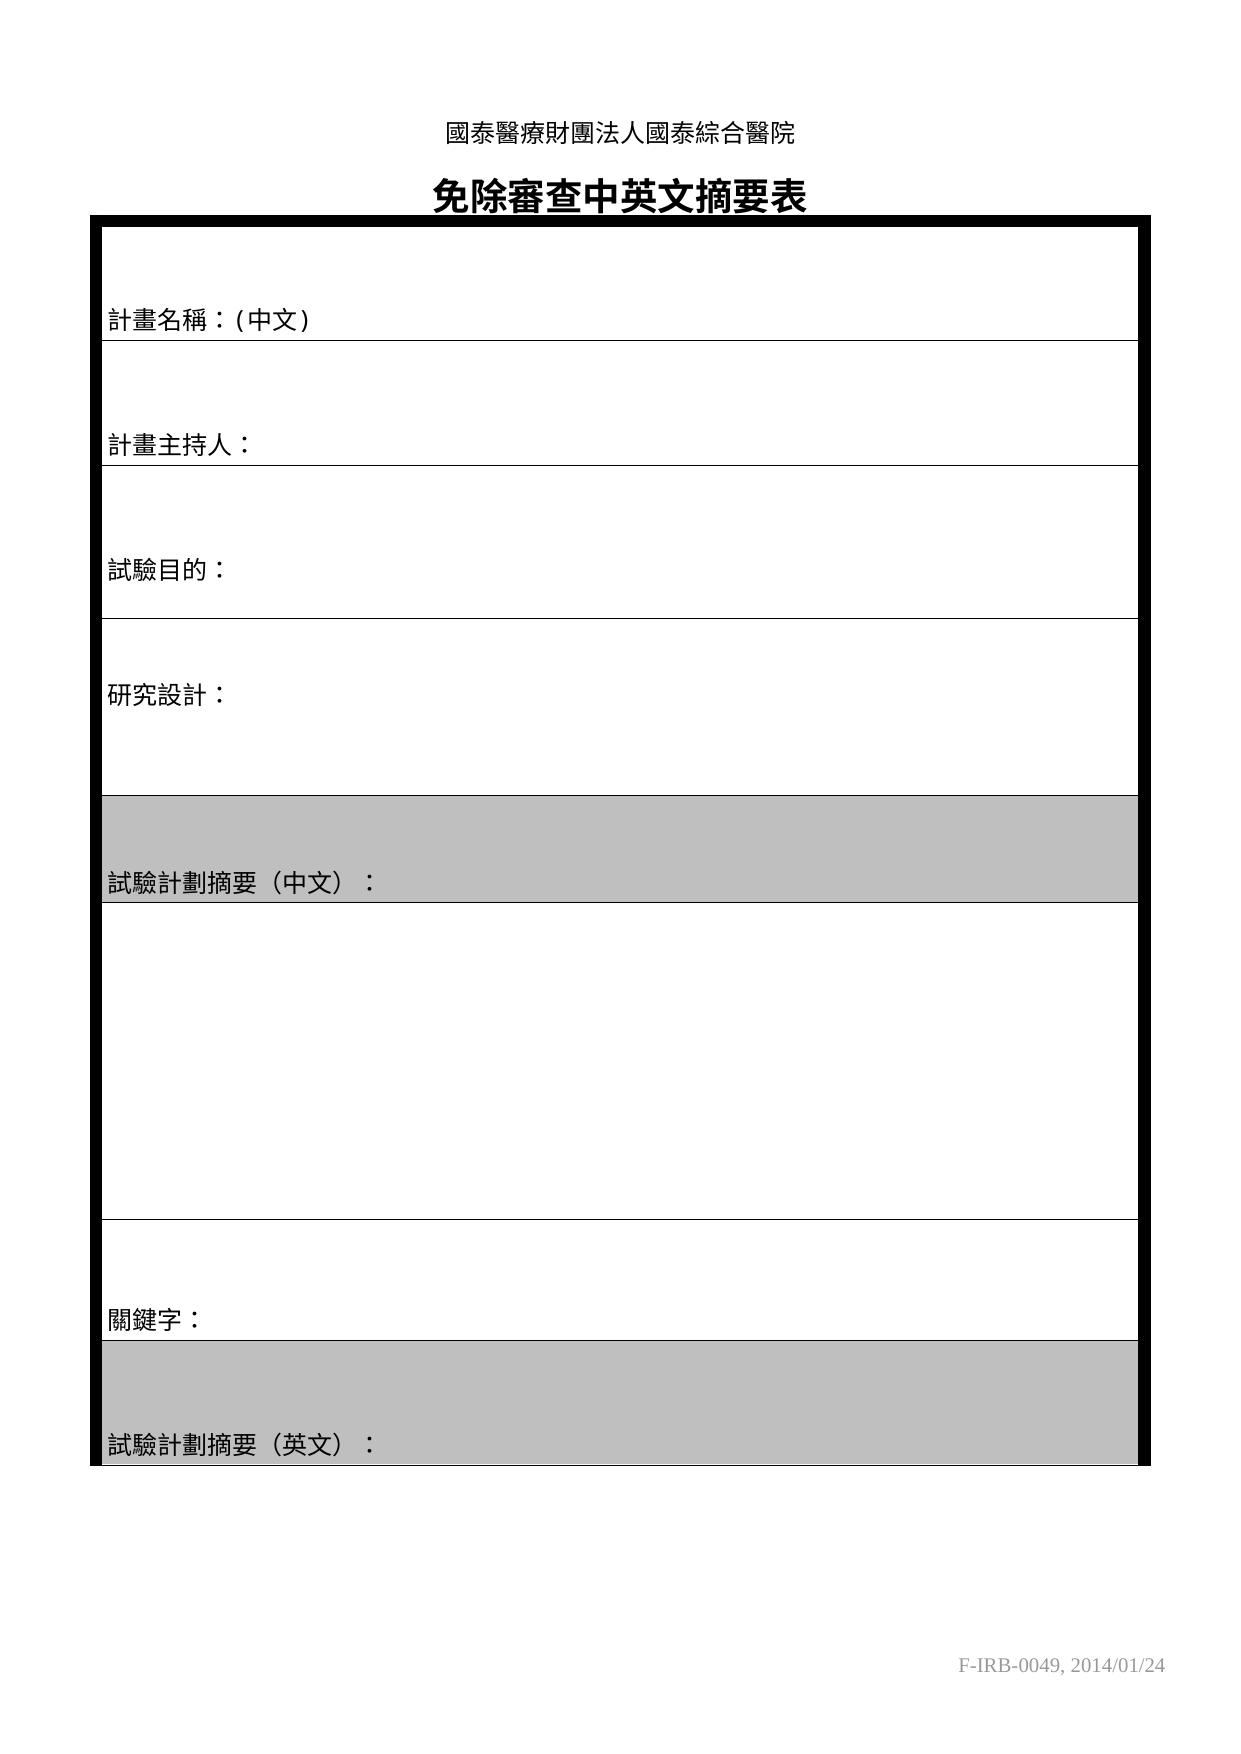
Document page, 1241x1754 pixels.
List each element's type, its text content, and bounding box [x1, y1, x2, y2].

table_cell 試驗計劃摘要（英文）： [102, 1341, 1138, 1464]
table_cell 試驗計劃摘要（中文）： [102, 796, 1138, 902]
table_cell [102, 903, 1138, 1219]
table_cell 關鍵字： [102, 1220, 1138, 1339]
table_cell 計畫主持人： [102, 341, 1138, 464]
table_cell 試驗目的： [102, 466, 1138, 618]
text 免除審查中英文摘要表 [75, 152, 1165, 214]
table_header 計畫名稱：(中文) [102, 227, 1138, 339]
text 國泰醫療財團法人國泰綜合醫院 [75, 89, 1165, 152]
table_cell 研究設計： [102, 619, 1138, 795]
